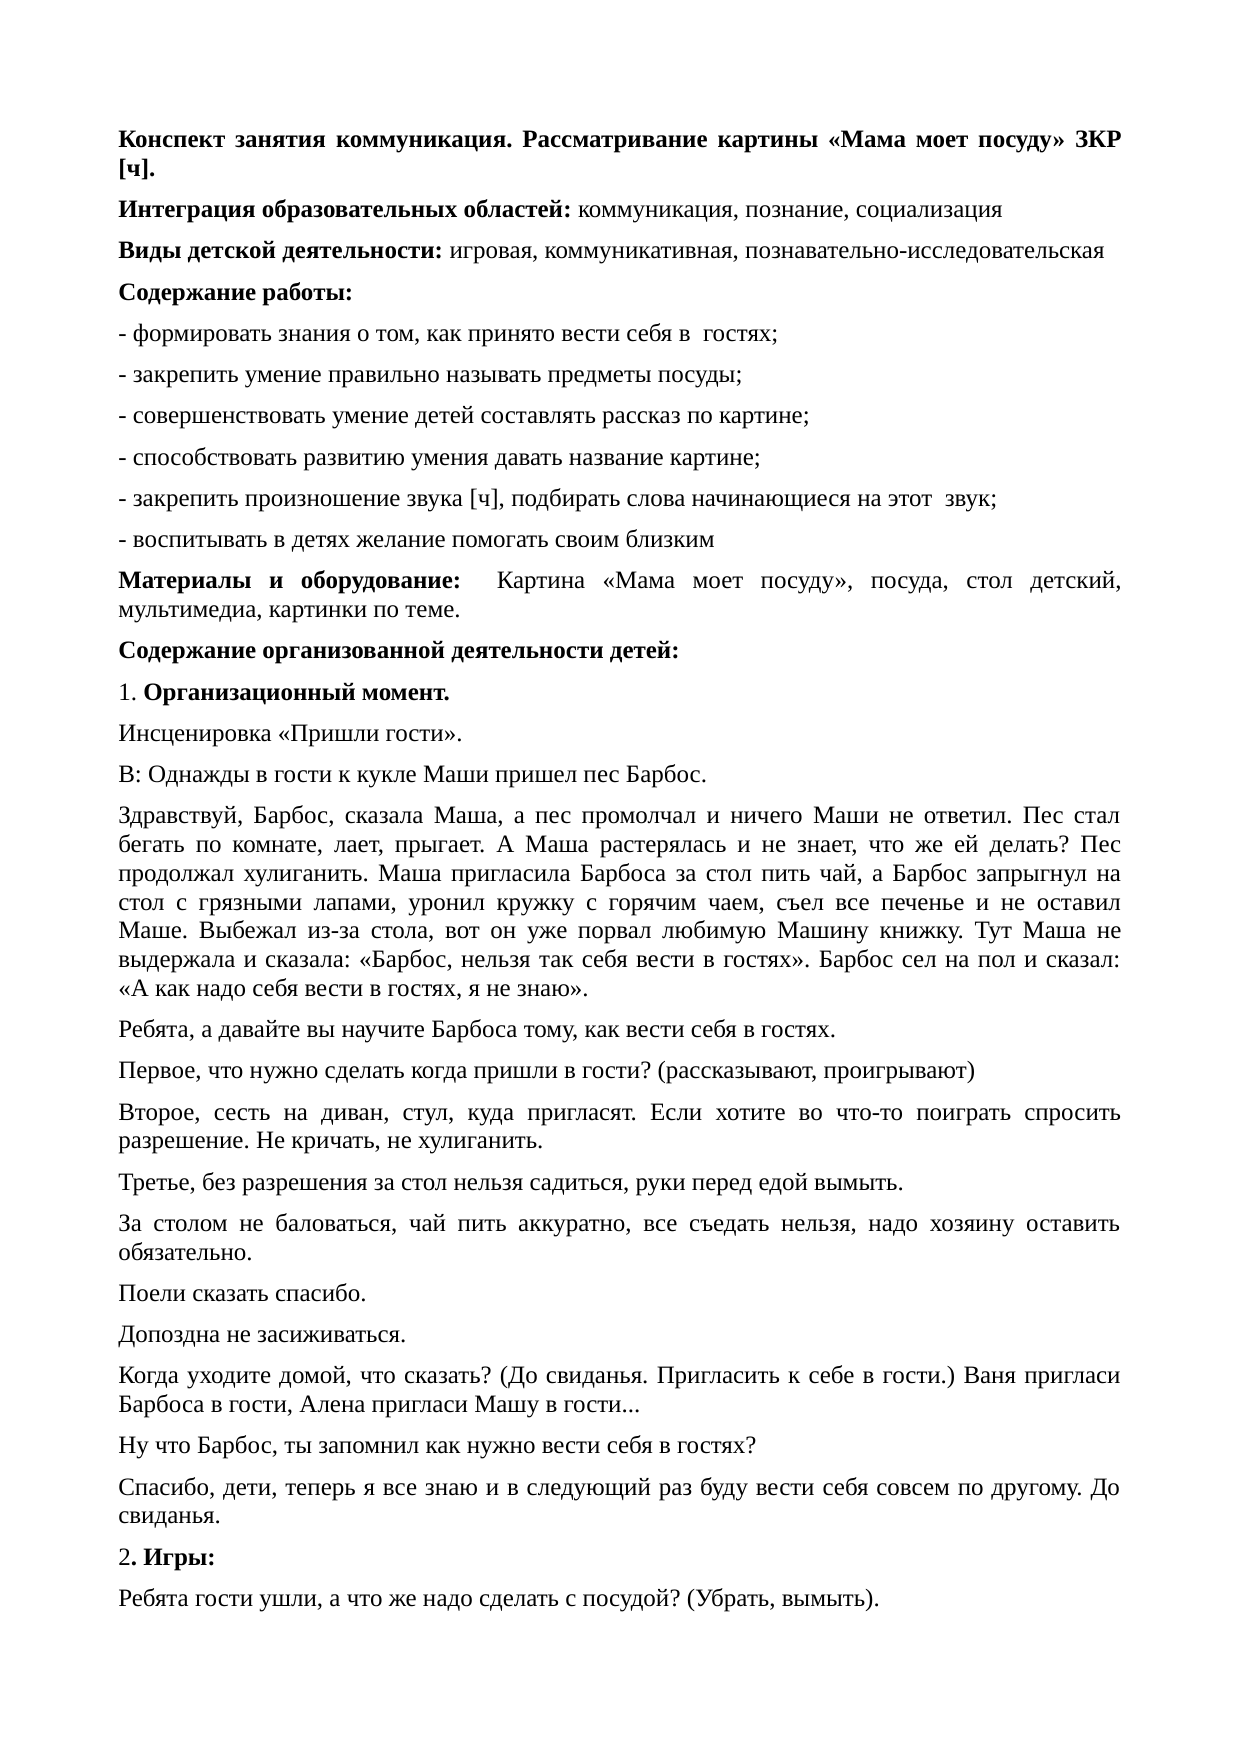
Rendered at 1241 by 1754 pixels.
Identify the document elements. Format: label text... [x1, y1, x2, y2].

text - закрепить произношение звука [ч], подбирать слова начинающиеся на этот звук; [118, 483, 1122, 512]
text Допоздна не засиживаться. [118, 1319, 1122, 1348]
text - формировать знания о том, как принято вести себя в гостях; [118, 318, 1122, 347]
text Ребята, а давайте вы научите Барбоса тому, как вести себя в гостях. [118, 1014, 1122, 1043]
text В: Однажды в гости к кукле Маши пришел пес Барбос. [118, 759, 1122, 788]
text 1. Организационный момент. [118, 677, 1122, 706]
text - совершенствовать умение детей составлять рассказ по картине; [118, 401, 1122, 429]
text Ребята гости ушли, а что же надо сделать с посудой? (Убрать, вымыть). [118, 1583, 1122, 1612]
text 2. Игры: [118, 1542, 1122, 1571]
text Когда уходите домой, что сказать? (До свиданья. Пригласить к себе в гости.) Ваня пригласи Барбоса в гости, Алена пригласи Машу в гости... [118, 1361, 1122, 1418]
text Виды детской деятельности: игровая, коммуникативная, познавательно-исследовательская [118, 236, 1122, 264]
text Второе, сесть на диван, стул, куда пригласят. Если хотите во что-то поиграть спросить разрешение. Не кричать, не хулиганить. [118, 1097, 1122, 1154]
text Инсценировка «Пришли гости». [118, 718, 1122, 747]
text Интеграция образовательных областей: коммуникация, познание, социализация [118, 194, 1122, 223]
text Поели сказать спасибо. [118, 1278, 1122, 1307]
text Первое, что нужно сделать когда пришли в гости? (рассказывают, проигрывают) [118, 1056, 1122, 1084]
text Конспект занятия коммуникация. Рассматривание картины «Мама моет посуду» ЗКР [ч]. [118, 124, 1122, 182]
text Содержание организованной деятельности детей: [118, 636, 1122, 664]
text - закрепить умение правильно называть предметы посуды; [118, 359, 1122, 388]
text За столом не баловаться, чай пить аккуратно, все съедать нельзя, надо хозяину оставить обязательно. [118, 1208, 1122, 1266]
text Содержание работы: [118, 277, 1122, 306]
text Материалы и оборудование: Картина «Мама моет посуду», посуда, стол детский, мультимедиа, картинки по теме. [118, 566, 1122, 623]
text Спасибо, дети, теперь я все знаю и в следующий раз буду вести себя совсем по другому. До свиданья. [118, 1472, 1122, 1529]
text - способствовать развитию умения давать название картине; [118, 442, 1122, 471]
text Здравствуй, Барбос, сказала Маша, а пес промолчал и ничего Маши не ответил. Пес стал бегать по комнате, лает, прыгает. А Маша растерялась и не знает, что же ей делать? Пес продолжал хулиганить. Маша пригласила Барбоса за стол пить чай, а Барбос запрыгнул на стол с грязными лапами, уронил кружку с горячим чаем, съел все печенье и не оставил Маше. Выбежал из-за стола, вот он уже порвал любимую Машину книжку. Тут Маша не выдержала и сказала: «Барбос, нельзя так себя вести в гостях». Барбос сел на пол и сказал: «А как надо себя вести в гостях, я не знаю». [118, 801, 1122, 1002]
text Третье, без разрешения за стол нельзя садиться, руки перед едой вымыть. [118, 1167, 1122, 1196]
text - воспитывать в детях желание помогать своим близким [118, 524, 1122, 553]
text Ну что Барбос, ты запомнил как нужно вести себя в гостях? [118, 1431, 1122, 1459]
